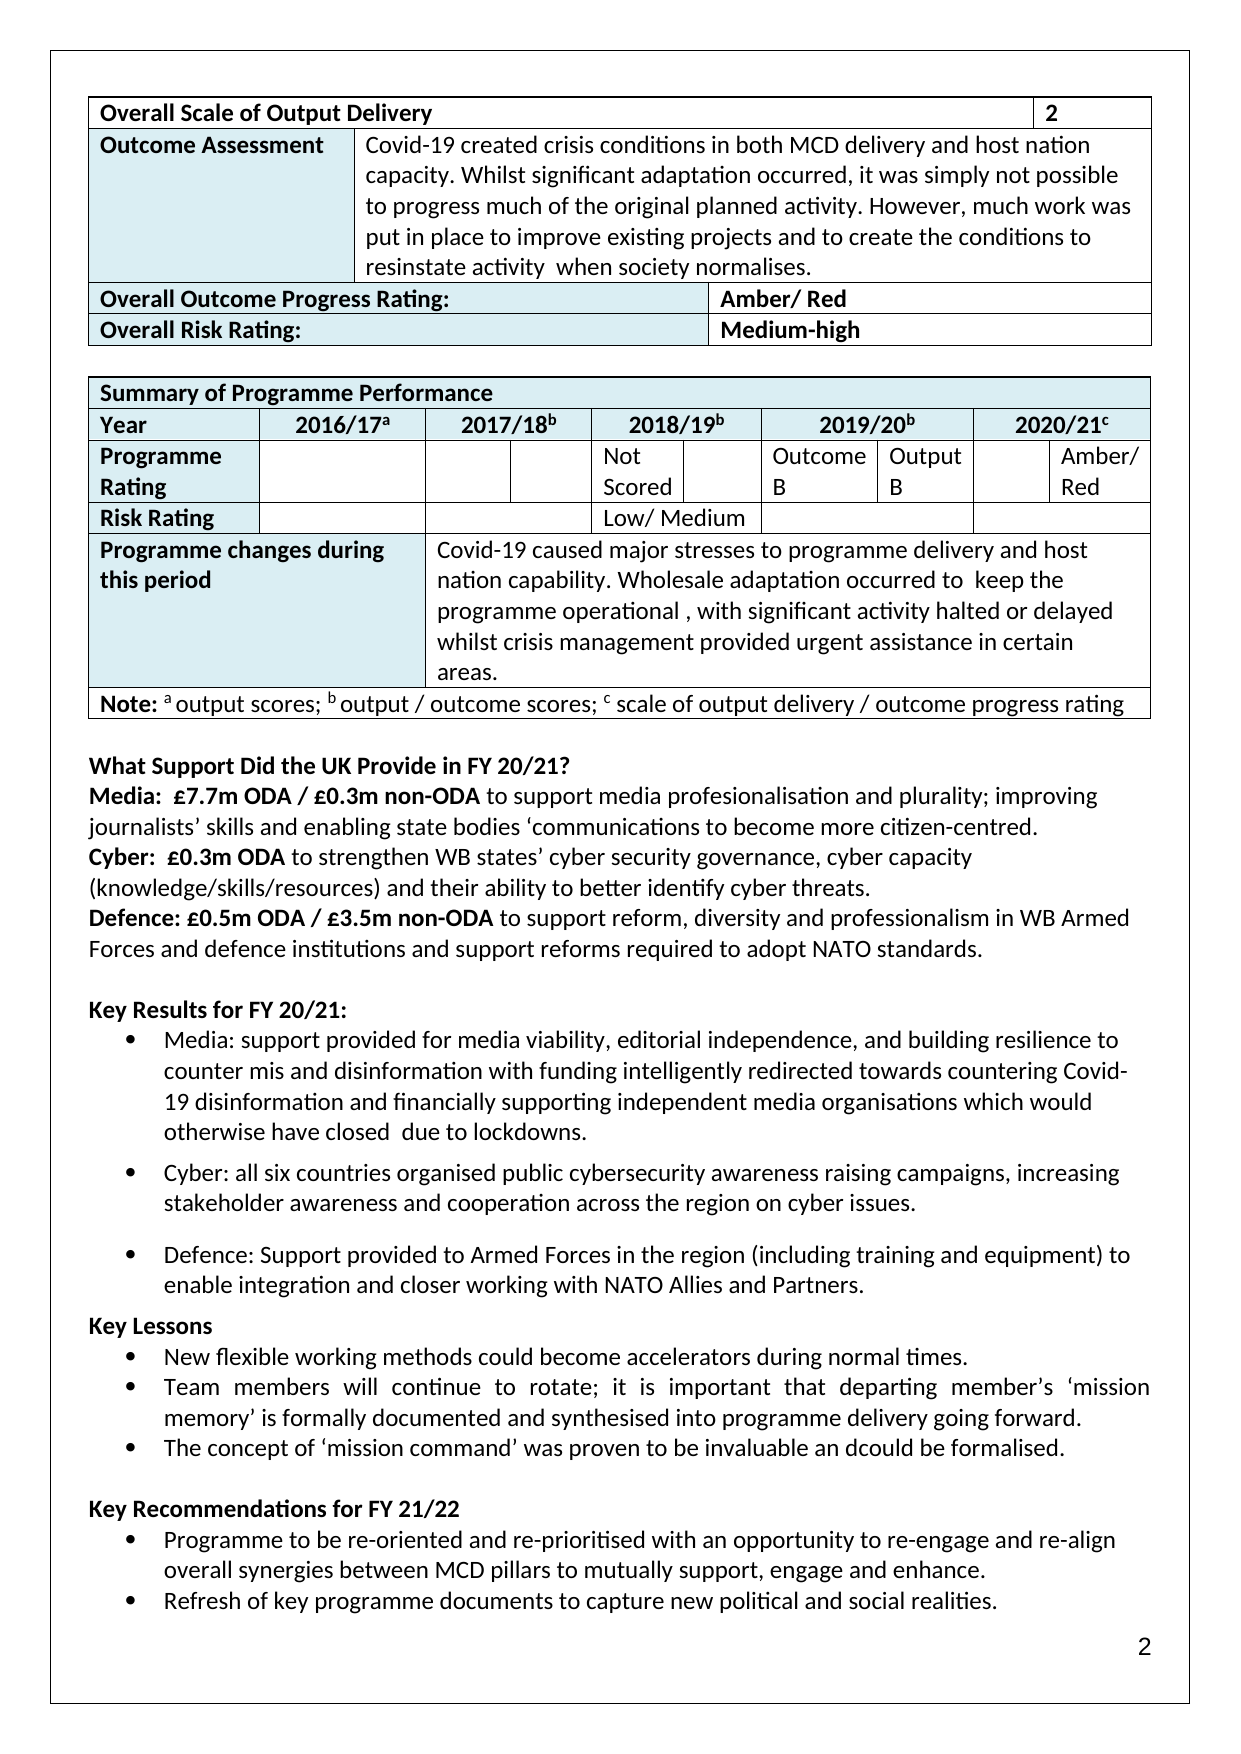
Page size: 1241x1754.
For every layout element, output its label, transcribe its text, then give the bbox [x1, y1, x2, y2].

list Team members will continue to rotate; it is important that departing member’s ‘mission memory’ is formally documented and synthesised into programme delivery going forward. [126, 1371, 1152, 1432]
table_cell [974, 503, 1150, 533]
table_cell Programme changes during this period [89, 534, 425, 687]
table_cell Covid-19 created crisis conditions in both MCD delivery and host nation capacity. Whilst significant adaptation occurred, it was simply not possible to progress much of the original planned activity. However, much work was put in place to improve existing projects and to create the conditions to resinstate activity when society normalises. [355, 129, 1151, 282]
table_cell Outcome Assessment [89, 129, 354, 282]
table_cell [260, 503, 425, 533]
list Programme to be re-oriented and re-prioritised with an opportunity to re-engage and re-align overall synergies between MCD pillars to mutually support, engage and enhance. [126, 1524, 1152, 1585]
list New flexible working methods could become accelerators during normal times. [126, 1341, 1152, 1371]
text Cyber: £0.3m ODA to strengthen WB states’ cyber security governance, cyber capacity (knowledge/skills/resources) and their ability to better identify cyber threats. Defence: £0.5m ODA / £3.5m non-ODA to support reform, diversity and professionalism in WB Armed Forces and defence institutions and support reforms required to adopt NATO standards. [89, 841, 1152, 963]
table_cell Low/ Medium [592, 503, 761, 533]
table_cell [974, 441, 1049, 502]
table_cell [511, 441, 591, 502]
table_cell 2016/17a [260, 409, 425, 439]
table_cell Overall Risk Rating: [89, 314, 708, 345]
table_cell Medium-high [709, 314, 1151, 345]
list Refresh of key programme documents to capture new political and social realities. [126, 1585, 1152, 1616]
text What Support Did the UK Provide in FY 20/21? [89, 750, 1152, 780]
table_cell Risk Rating [89, 503, 259, 533]
table_cell Overall Scale of Output Delivery [89, 98, 1033, 128]
list Cyber: all six countries organised public cybersecurity awareness raising campaigns, increasing stakeholder awareness and cooperation across the region on cyber issues. [126, 1157, 1152, 1218]
text Key Lessons [89, 1310, 1152, 1341]
table_cell [684, 441, 761, 502]
list Media: support provided for media viability, editorial independence, and building resilience to counter mis and disinformation with funding intelligently redirected towards countering Covid-19 disinformation and financially supporting independent media organisations which would otherwise have closed due to lockdowns. [126, 1024, 1152, 1147]
table_cell [762, 503, 973, 533]
table_cell Outcome B [762, 441, 877, 502]
table_cell Amber/ Red [709, 283, 1151, 313]
table_cell Programme Rating [89, 441, 259, 502]
table_header Summary of Programme Performance [89, 378, 1150, 408]
table_cell Amber/ Red [1050, 441, 1150, 502]
table_cell 2017/18b [426, 409, 591, 439]
table_cell Covid-19 caused major stresses to programme delivery and host nation capability. Wholesale adaptation occurred to keep the programme operational , with significant activity halted or delayed whilst crisis management provided urgent assistance in certain areas. [426, 534, 1150, 687]
text Media: £7.7m ODA / £0.3m non-ODA to support media profesionalisation and plurality; improving journalists’ skills and enabling state bodies ‘communications to become more citizen-centred. [89, 780, 1152, 841]
list The concept of ‘mission command’ was proven to be invaluable an dcould be formalised. [126, 1432, 1152, 1463]
table_cell [426, 503, 591, 533]
table_cell Overall Outcome Progress Rating: [89, 283, 708, 313]
table_cell Output B [878, 441, 973, 502]
table_cell [260, 441, 425, 502]
list Defence: Support provided to Armed Forces in the region (including training and equipment) to enable integration and closer working with NATO Allies and Partners. [126, 1239, 1152, 1300]
text Key Recommendations for FY 21/22 [89, 1493, 1152, 1524]
table_cell 2019/20b [762, 409, 973, 439]
table_cell 2018/19b [592, 409, 761, 439]
table_cell Year [89, 409, 259, 439]
table_cell Not Scored [592, 441, 683, 502]
text Key Results for FY 20/21: [89, 994, 1152, 1024]
table_cell 2020/21c [974, 409, 1150, 439]
table_cell Note: a output scores; b output / outcome scores; c scale of output delivery / outcome progress rating [89, 688, 1150, 718]
table_cell 2 [1034, 98, 1151, 128]
table_cell [426, 441, 510, 502]
